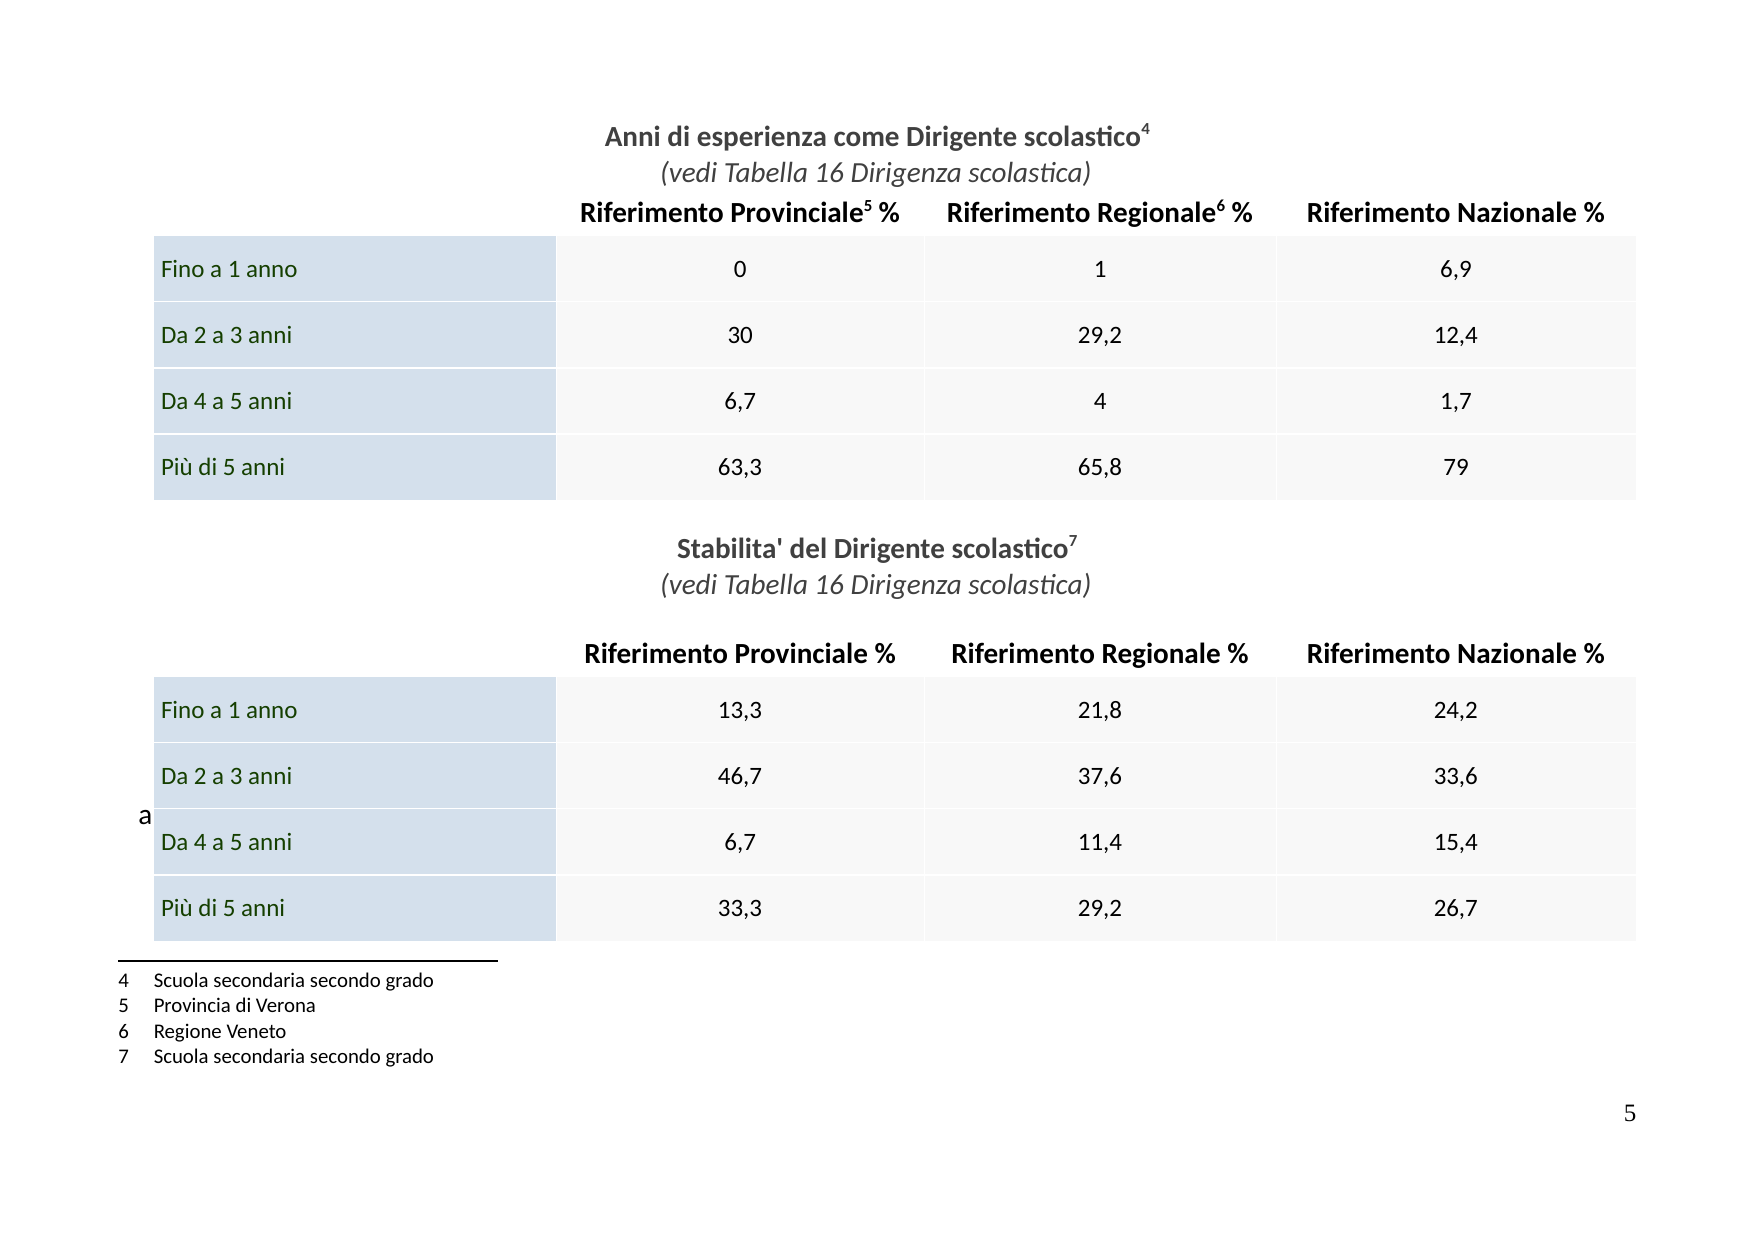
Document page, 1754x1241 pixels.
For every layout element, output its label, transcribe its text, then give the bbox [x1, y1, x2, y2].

table_cell 13,3 [557, 677, 924, 742]
subtitle (vedi Tabella 16 Dirigenza scolastica) [118, 566, 1636, 602]
table_cell [119, 236, 153, 500]
table_header Riferimento Provinciale % [557, 631, 924, 676]
table_cell 33,3 [557, 876, 924, 941]
table_cell 37,6 [925, 743, 1276, 808]
table_header Riferimento Regionale % [925, 631, 1276, 676]
table_cell 24,2 [1277, 677, 1636, 742]
table_cell alidi [119, 677, 153, 941]
table_cell 63,3 [557, 435, 924, 500]
table_cell Fino a 1 anno [154, 236, 556, 301]
table_cell 12,4 [1277, 302, 1636, 367]
table_cell Da 4 a 5 anni [154, 809, 556, 874]
table_cell 79 [1277, 435, 1636, 500]
table_cell 4 [925, 369, 1276, 433]
table_cell 1,7 [1277, 369, 1636, 433]
table_cell 0 [557, 236, 924, 301]
text Scuola secondaria secondo grado [118, 1043, 1636, 1069]
table_cell Più di 5 anni [154, 876, 556, 941]
table_header Riferimento Regionale % [925, 190, 1276, 235]
text Anni di esperienza come Dirigente scolastico [118, 118, 1636, 154]
table_cell Fino a 1 anno [154, 677, 556, 742]
table_cell 6,7 [557, 369, 924, 433]
table_cell 6,9 [1277, 236, 1636, 301]
table_cell 46,7 [557, 743, 924, 808]
table_cell 65,8 [925, 435, 1276, 500]
table_cell 15,4 [1277, 809, 1636, 874]
table_cell 33,6 [1277, 743, 1636, 808]
table_cell 26,7 [1277, 876, 1636, 941]
text Scuola secondaria secondo grado [118, 967, 1636, 993]
subtitle (vedi Tabella 16 Dirigenza scolastica) [118, 154, 1636, 189]
table_header [119, 190, 556, 235]
table_header Riferimento Nazionale % [1277, 190, 1636, 235]
table_cell 11,4 [925, 809, 1276, 874]
table_cell 30 [557, 302, 924, 367]
table_cell 6,7 [557, 809, 924, 874]
table_header Riferimento Provinciale % [557, 190, 924, 235]
table_header [119, 631, 556, 676]
table_cell Da 4 a 5 anni [154, 369, 556, 433]
text Stabilita' del Dirigente scolastico [118, 530, 1636, 566]
table_cell Da 2 a 3 anni [154, 302, 556, 367]
table_cell 21,8 [925, 677, 1276, 742]
table_cell Più di 5 anni [154, 435, 556, 500]
table_cell 1 [925, 236, 1276, 301]
table_cell Da 2 a 3 anni [154, 743, 556, 808]
table_header Riferimento Nazionale % [1277, 631, 1636, 676]
table_cell 29,2 [925, 876, 1276, 941]
table_cell 29,2 [925, 302, 1276, 367]
